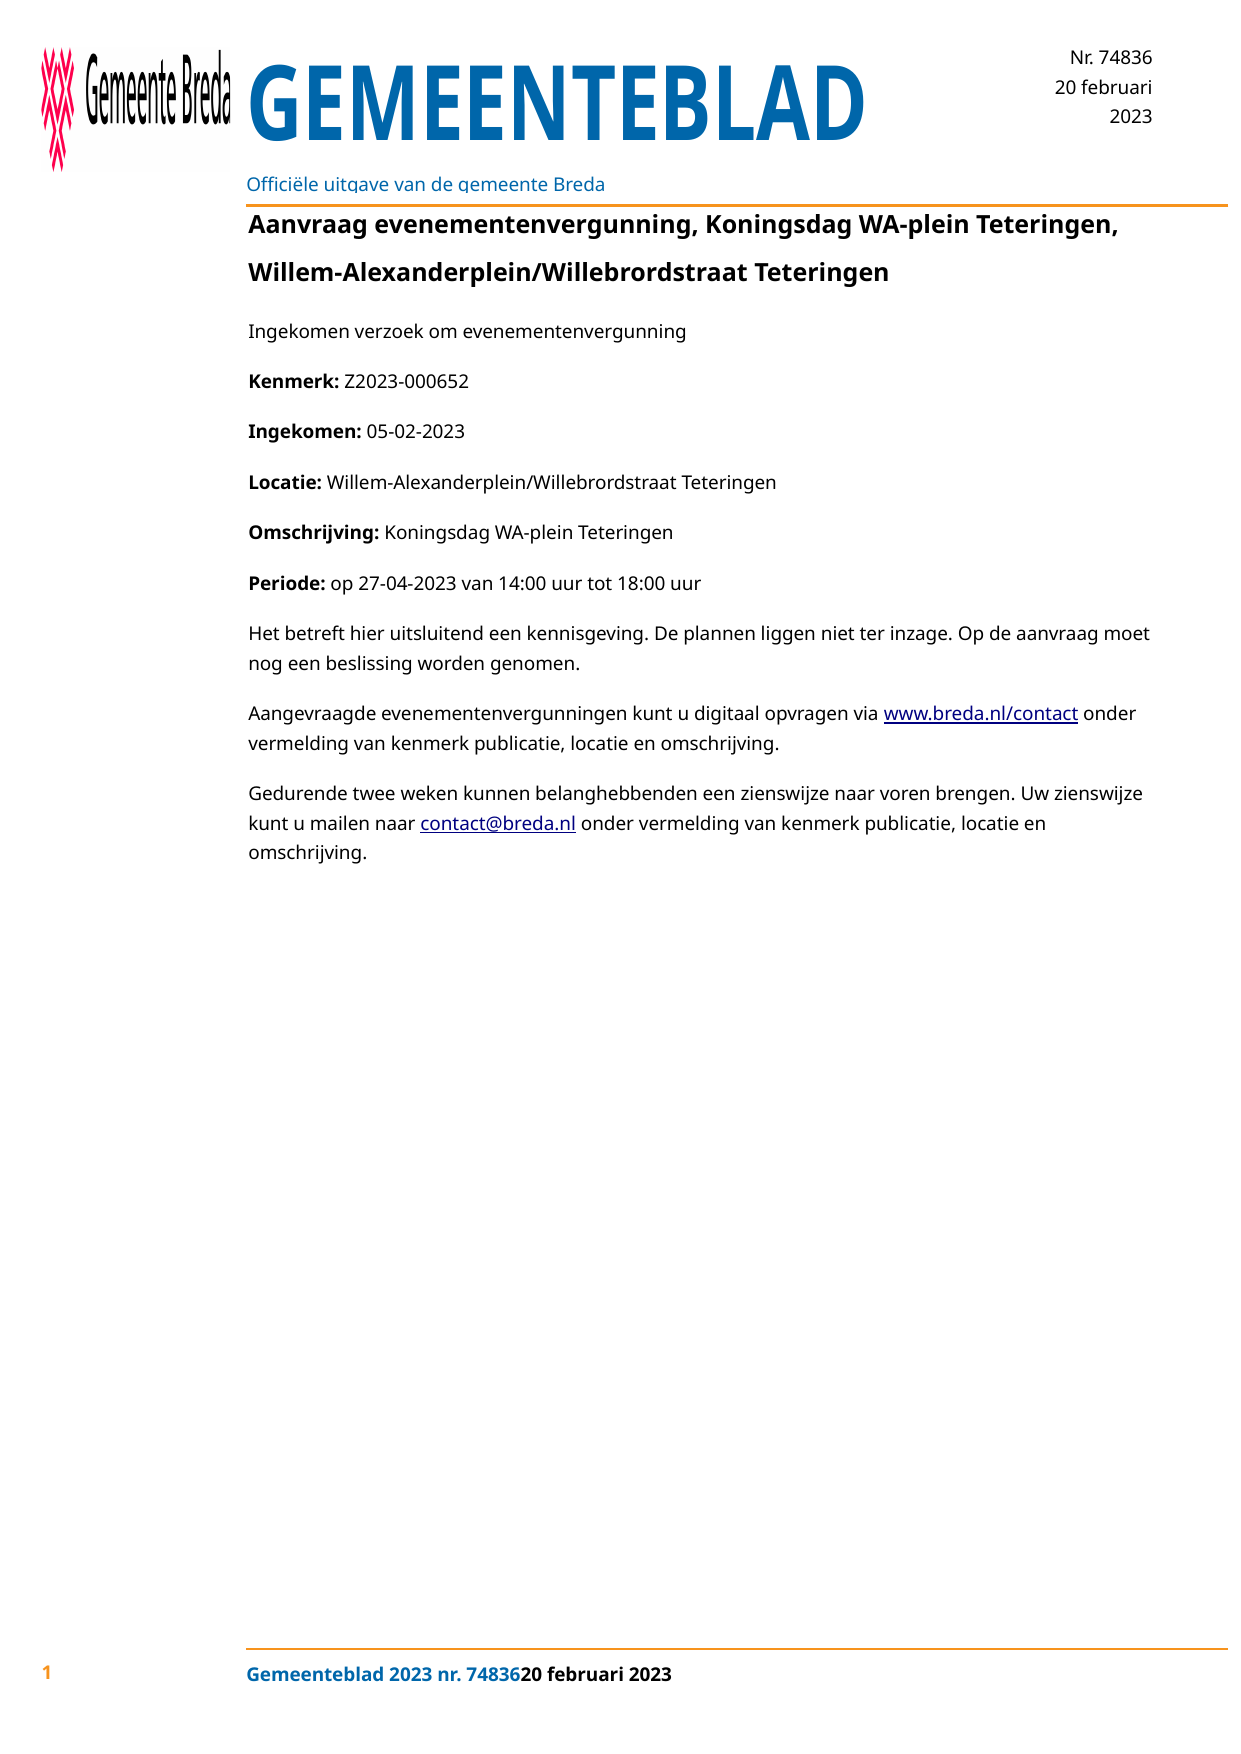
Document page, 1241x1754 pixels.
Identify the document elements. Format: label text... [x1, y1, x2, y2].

text Kenmerk: Z2023-000652 [248, 368, 1152, 394]
text Ingekomen: 05-02-2023 [248, 419, 1152, 444]
text Omschrijving: Koningsdag WA-plein Teteringen [248, 519, 1152, 545]
text Ingekomen verzoek om evenementenvergunning [248, 318, 1152, 344]
picture [41, 47, 231, 172]
text Het betreft hier uitsluitend een kennisgeving. De plannen liggen niet ter inzage. Op de aanvraag moet nog een beslissing worden genomen. [248, 620, 1152, 676]
text Aanvraag evenementenvergunning, Koningsdag WA-plein Teteringen, Willem-Alexanderplein/Willebrordstraat Teteringen [248, 207, 1152, 288]
text Locatie: Willem-Alexanderplein/Willebrordstraat Teteringen [248, 469, 1152, 495]
text Gedurende twee weken kunnen belanghebbenden een zienswijze naar voren brengen. Uw zienswijze kunt u mailen naar contact@breda.nl onder vermelding van kenmerk publicatie, locatie en omschrijving. [248, 780, 1152, 865]
text Periode: op 27-04-2023 van 14:00 uur tot 18:00 uur [248, 570, 1152, 596]
text Aangevraagde evenementenvergunningen kunt u digitaal opvragen via www.breda.nl/contact onder vermelding van kenmerk publicatie, locatie en omschrijving. [248, 700, 1152, 756]
